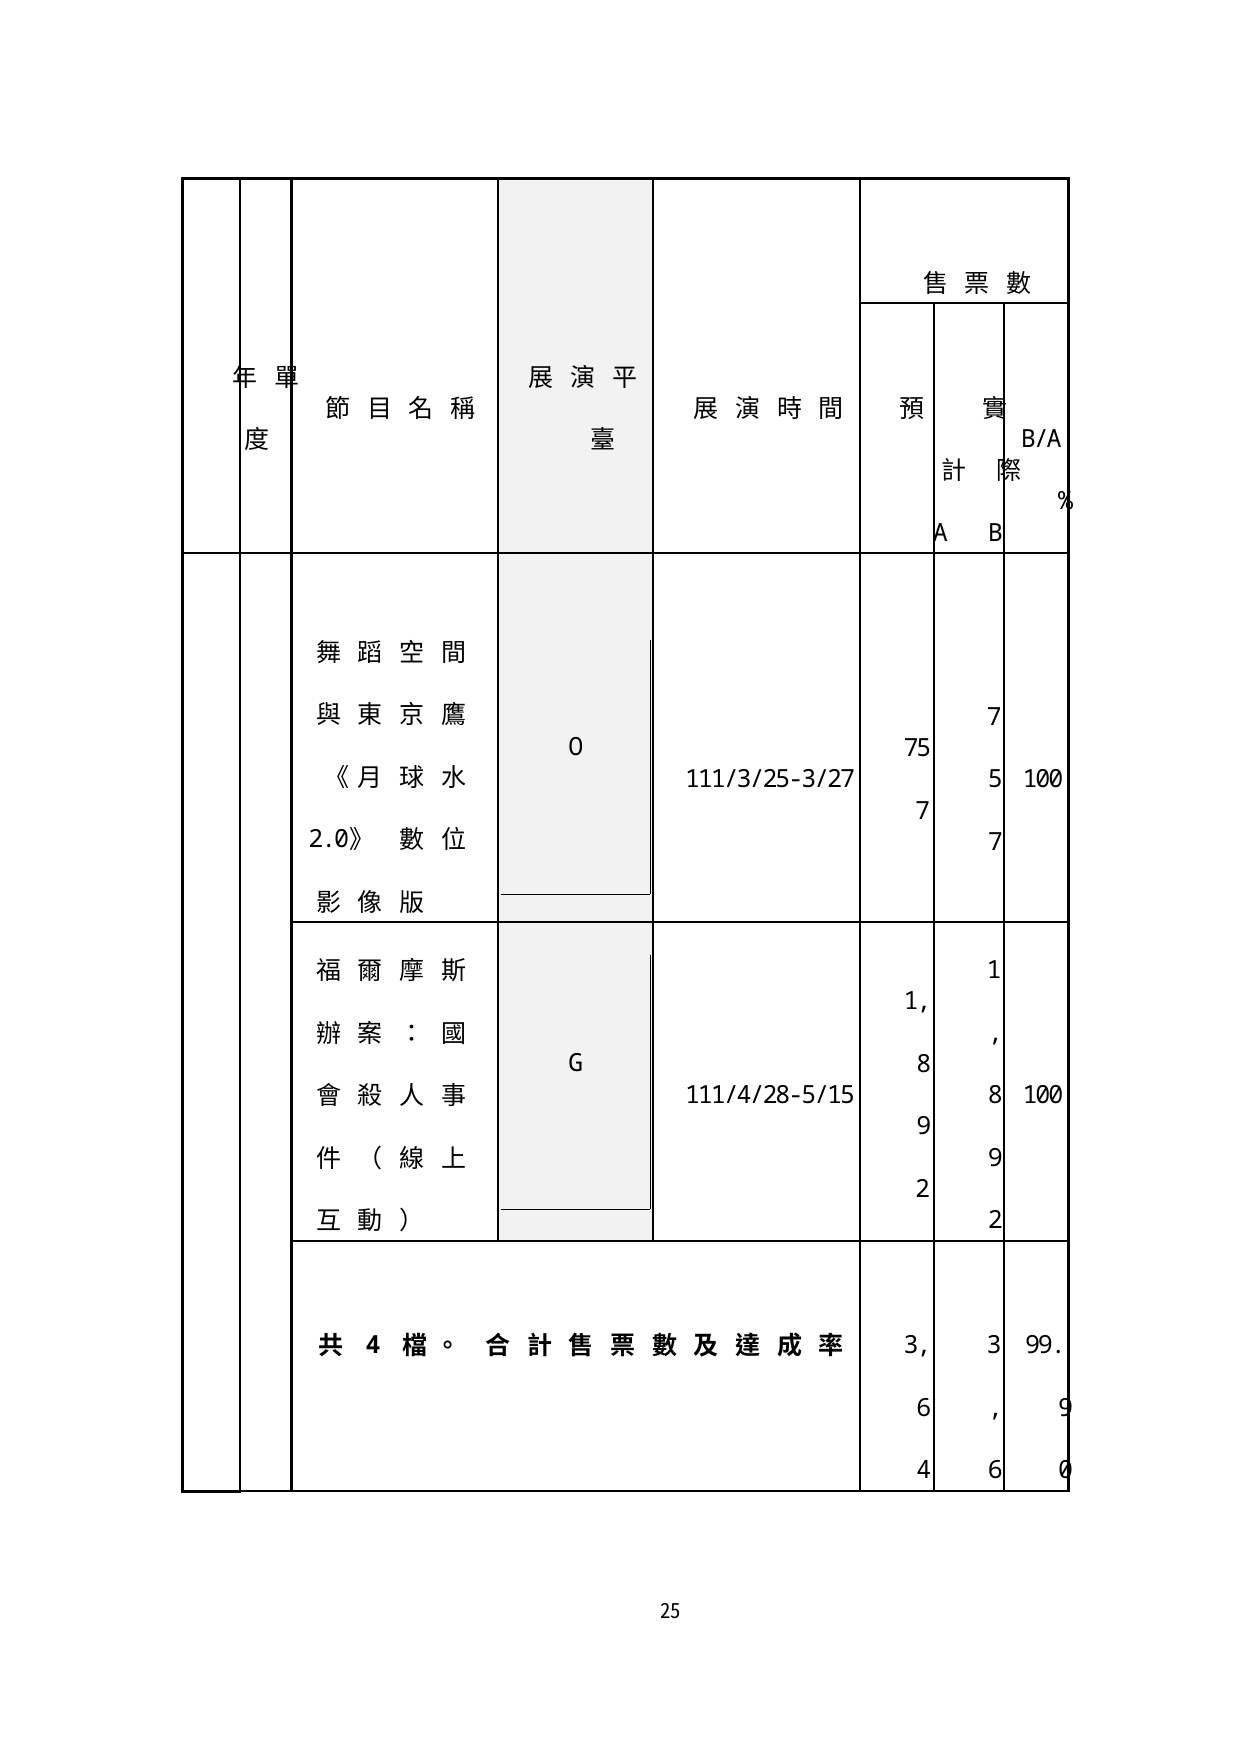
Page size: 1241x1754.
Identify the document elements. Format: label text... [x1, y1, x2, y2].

table_cell 99.90 [1005, 1242, 1067, 1490]
table_cell 111/4/28-5/15 [654, 923, 859, 1240]
table_cell Google Meet [499, 923, 652, 1240]
table_cell 3,6 [935, 1242, 1003, 1490]
table_cell 福爾摩斯辦案：國會殺人事件（線上互動） [293, 923, 497, 1240]
table_cell 實際B [935, 304, 1003, 552]
table_cell OPENTIX Live [499, 554, 652, 921]
table_cell 757 [861, 554, 933, 921]
table_cell 共4檔。合計售票數及達成率 [293, 1242, 859, 1490]
table_header 年度 [184, 180, 239, 552]
table_cell 國家兩廳院 [241, 554, 290, 1490]
table_header 節目名稱 [293, 180, 497, 552]
table_header 售票數 [861, 180, 1067, 302]
table_cell 100 [1005, 923, 1067, 1240]
table_cell 1,892 [935, 923, 1003, 1240]
table_cell 1,892 [861, 923, 933, 1240]
table_header 展演平臺 [499, 180, 652, 552]
table_cell 757 [935, 554, 1003, 921]
table_cell 3,64 [861, 1242, 933, 1490]
table_cell 111/3/25-3/27 [654, 554, 859, 921]
table_cell 舞蹈空間與東京鷹《月球水2.0》數位影像版 [293, 554, 497, 921]
table_cell 預計A [861, 304, 933, 552]
table_cell B/A% [1005, 304, 1067, 552]
table_cell 100 [1005, 554, 1067, 921]
table_header 單位 [241, 180, 290, 552]
table_cell 111年1-7月 [184, 554, 239, 1490]
table_header 展演時間 [654, 180, 859, 552]
